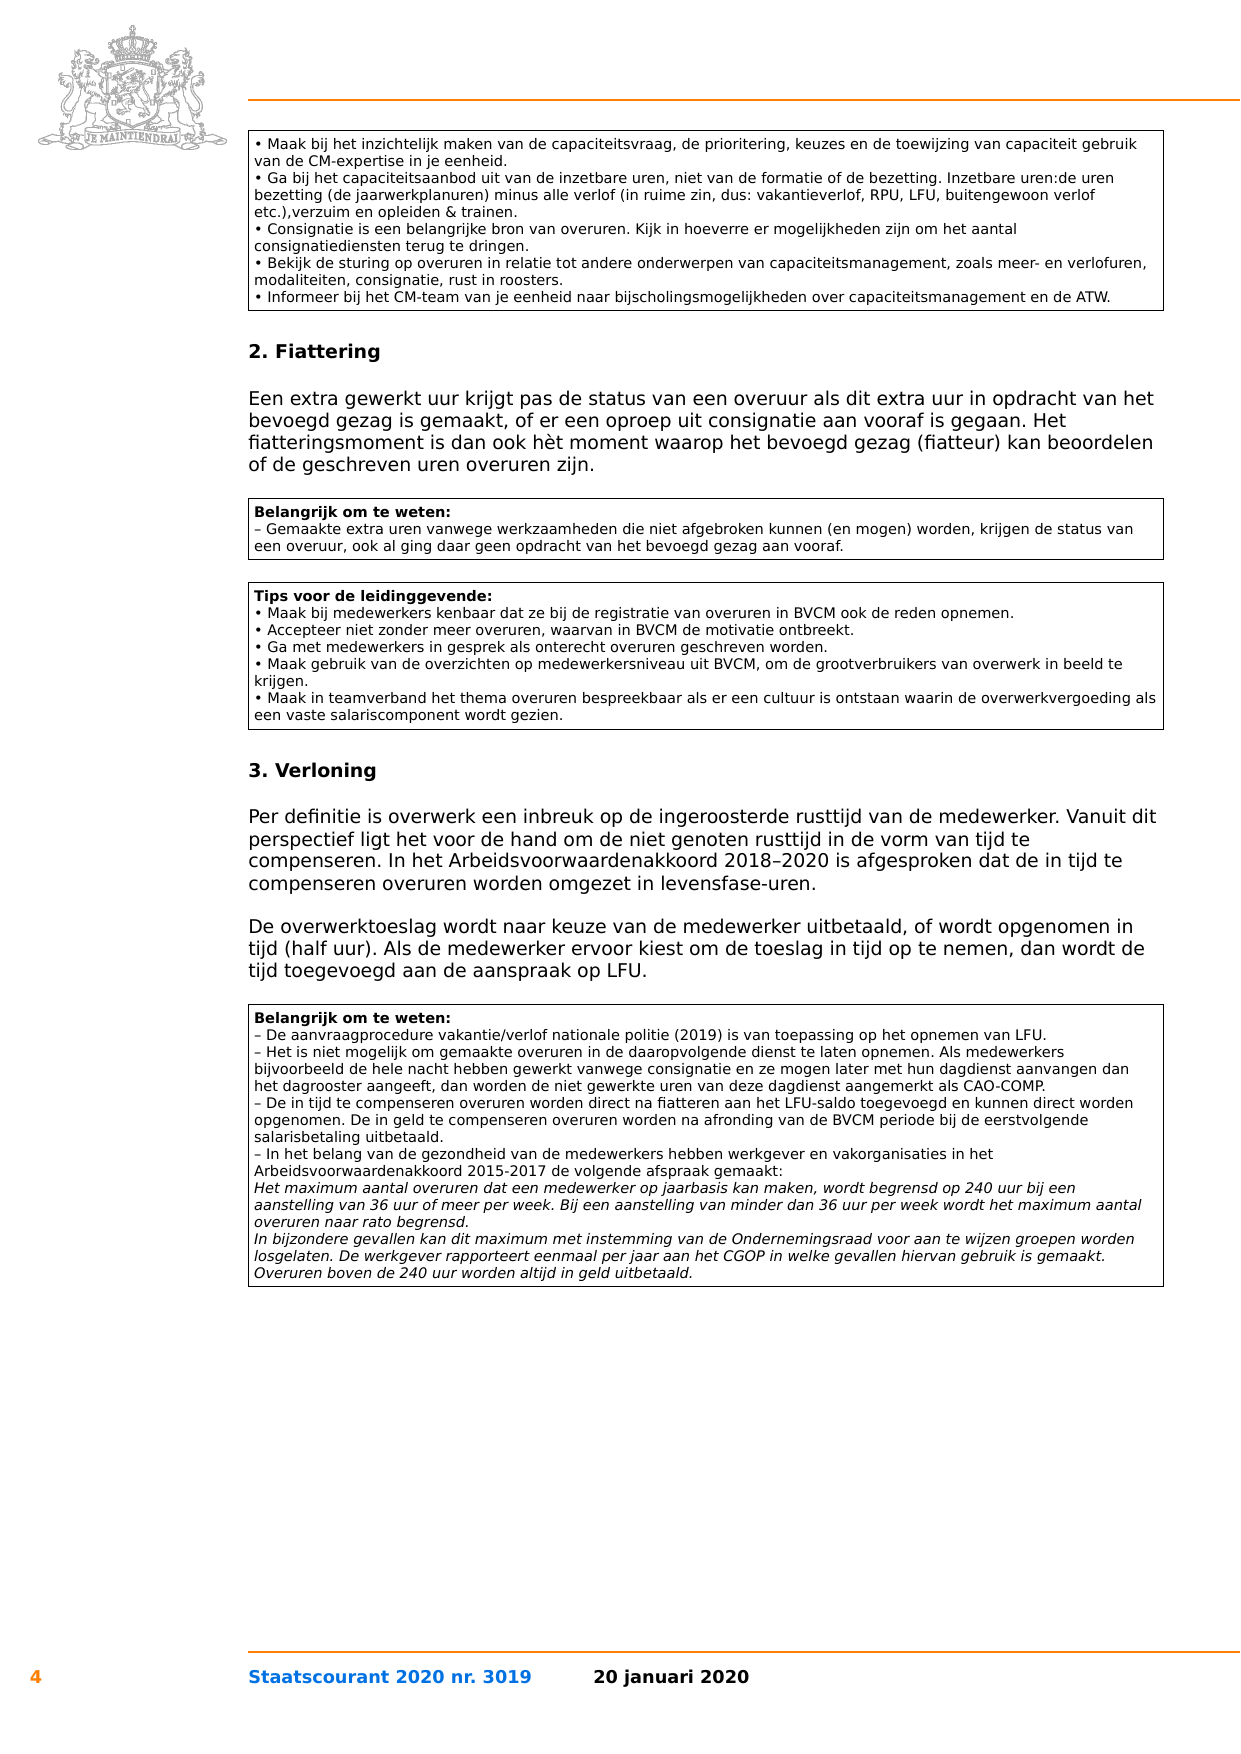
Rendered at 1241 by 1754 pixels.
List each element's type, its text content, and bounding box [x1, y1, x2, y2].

table_header • Maak bij het inzichtelijk maken van de capaciteitsvraag, de prioritering, keuzes en de toewijzing van capaciteit gebruik van de CM-expertise in je eenheid. • Ga bij het capaciteitsaanbod uit van de inzetbare uren, niet van de formatie of de bezetting. Inzetbare uren:de uren bezetting (de jaarwerkplanuren) minus alle verlof (in ruime zin, dus: vakantieverlof, RPU, LFU, buitengewoon verlof etc.),verzuim en opleiden & trainen. • Consignatie is een belangrijke bron van overuren. Kijk in hoeverre er mogelijkheden zijn om het aantal consignatiediensten terug te dringen. • Bekijk de sturing op overuren in relatie tot andere onderwerpen van capaciteitsmanagement, zoals meer- en verlofuren, modaliteiten, consignatie, rust in roosters. • Informeer bij het CM-team van je eenheid naar bijscholingsmogelijkheden over capaciteitsmanagement en de ATW. [249, 131, 1163, 310]
subtitle 3. Verloning [248, 759, 1163, 781]
text Per definitie is overwerk een inbreuk op de ingeroosterde rusttijd van de medewerker. Vanuit dit perspectief ligt het voor de hand om de niet genoten rusttijd in de vorm van tijd te compenseren. In het Arbeidsvoorwaardenakkoord 2018–2020 is afgesproken dat de in tijd te compenseren overuren worden omgezet in levensfase-uren. [248, 806, 1163, 894]
text Een extra gewerkt uur krijgt pas de status van een overuur als dit extra uur in opdracht van het bevoegd gezag is gemaakt, of er een oproep uit consignatie aan vooraf is gegaan. Het fiatteringsmoment is dan ook hèt moment waarop het bevoegd gezag (fiatteur) kan beoordelen of de geschreven uren overuren zijn. [248, 388, 1163, 476]
table_header Belangrijk om te weten: – Gemaakte extra uren vanwege werkzaamheden die niet afgebroken kunnen (en mogen) worden, krijgen de status van een overuur, ook al ging daar geen opdracht van het bevoegd gezag aan vooraf. [249, 499, 1163, 559]
text De overwerktoeslag wordt naar keuze van de medewerker uitbetaald, of wordt opgenomen in tijd (half uur). Als de medewerker ervoor kiest om de toeslag in tijd op te nemen, dan wordt de tijd toegevoegd aan de aanspraak op LFU. [248, 916, 1163, 982]
subtitle 2. Fiattering [248, 341, 1163, 363]
table_header Tips voor de leidinggevende: • Maak bij medewerkers kenbaar dat ze bij de registratie van overuren in BVCM ook de reden opnemen. • Accepteer niet zonder meer overuren, waarvan in BVCM de motivatie ontbreekt. • Ga met medewerkers in gesprek als onterecht overuren geschreven worden. • Maak gebruik van de overzichten op medewerkersniveau uit BVCM, om de grootverbruikers van overwerk in beeld te krijgen. • Maak in teamverband het thema overuren bespreekbaar als er een cultuur is ontstaan waarin de overwerkvergoeding als een vaste salariscomponent wordt gezien. [249, 583, 1163, 728]
picture [38, 25, 227, 150]
table_header Belangrijk om te weten: – De aanvraagprocedure vakantie/verlof nationale politie (2019) is van toepassing op het opnemen van LFU. – Het is niet mogelijk om gemaakte overuren in de daaropvolgende dienst te laten opnemen. Als medewerkers bijvoorbeeld de hele nacht hebben gewerkt vanwege consignatie en ze mogen later met hun dagdienst aanvangen dan het dagrooster aangeeft, dan worden de niet gewerkte uren van deze dagdienst aangemerkt als CAO-COMP. – De in tijd te compenseren overuren worden direct na fiatteren aan het LFU-saldo toegevoegd en kunnen direct worden opgenomen. De in geld te compenseren overuren worden na afronding van de BVCM periode bij de eerstvolgende salarisbetaling uitbetaald. – In het belang van de gezondheid van de medewerkers hebben werkgever en vakorganisaties in het Arbeidsvoorwaardenakkoord 2015-2017 de volgende afspraak gemaakt: Het maximum aantal overuren dat een medewerker op jaarbasis kan maken, wordt begrensd op 240 uur bij een aanstelling van 36 uur of meer per week. Bij een aanstelling van minder dan 36 uur per week wordt het maximum aantal overuren naar rato begrensd. In bijzondere gevallen kan dit maximum met instemming van de Ondernemingsraad voor aan te wijzen groepen worden losgelaten. De werkgever rapporteert eenmaal per jaar aan het CGOP in welke gevallen hiervan gebruik is gemaakt. Overuren boven de 240 uur worden altijd in geld uitbetaald. [249, 1005, 1163, 1286]
